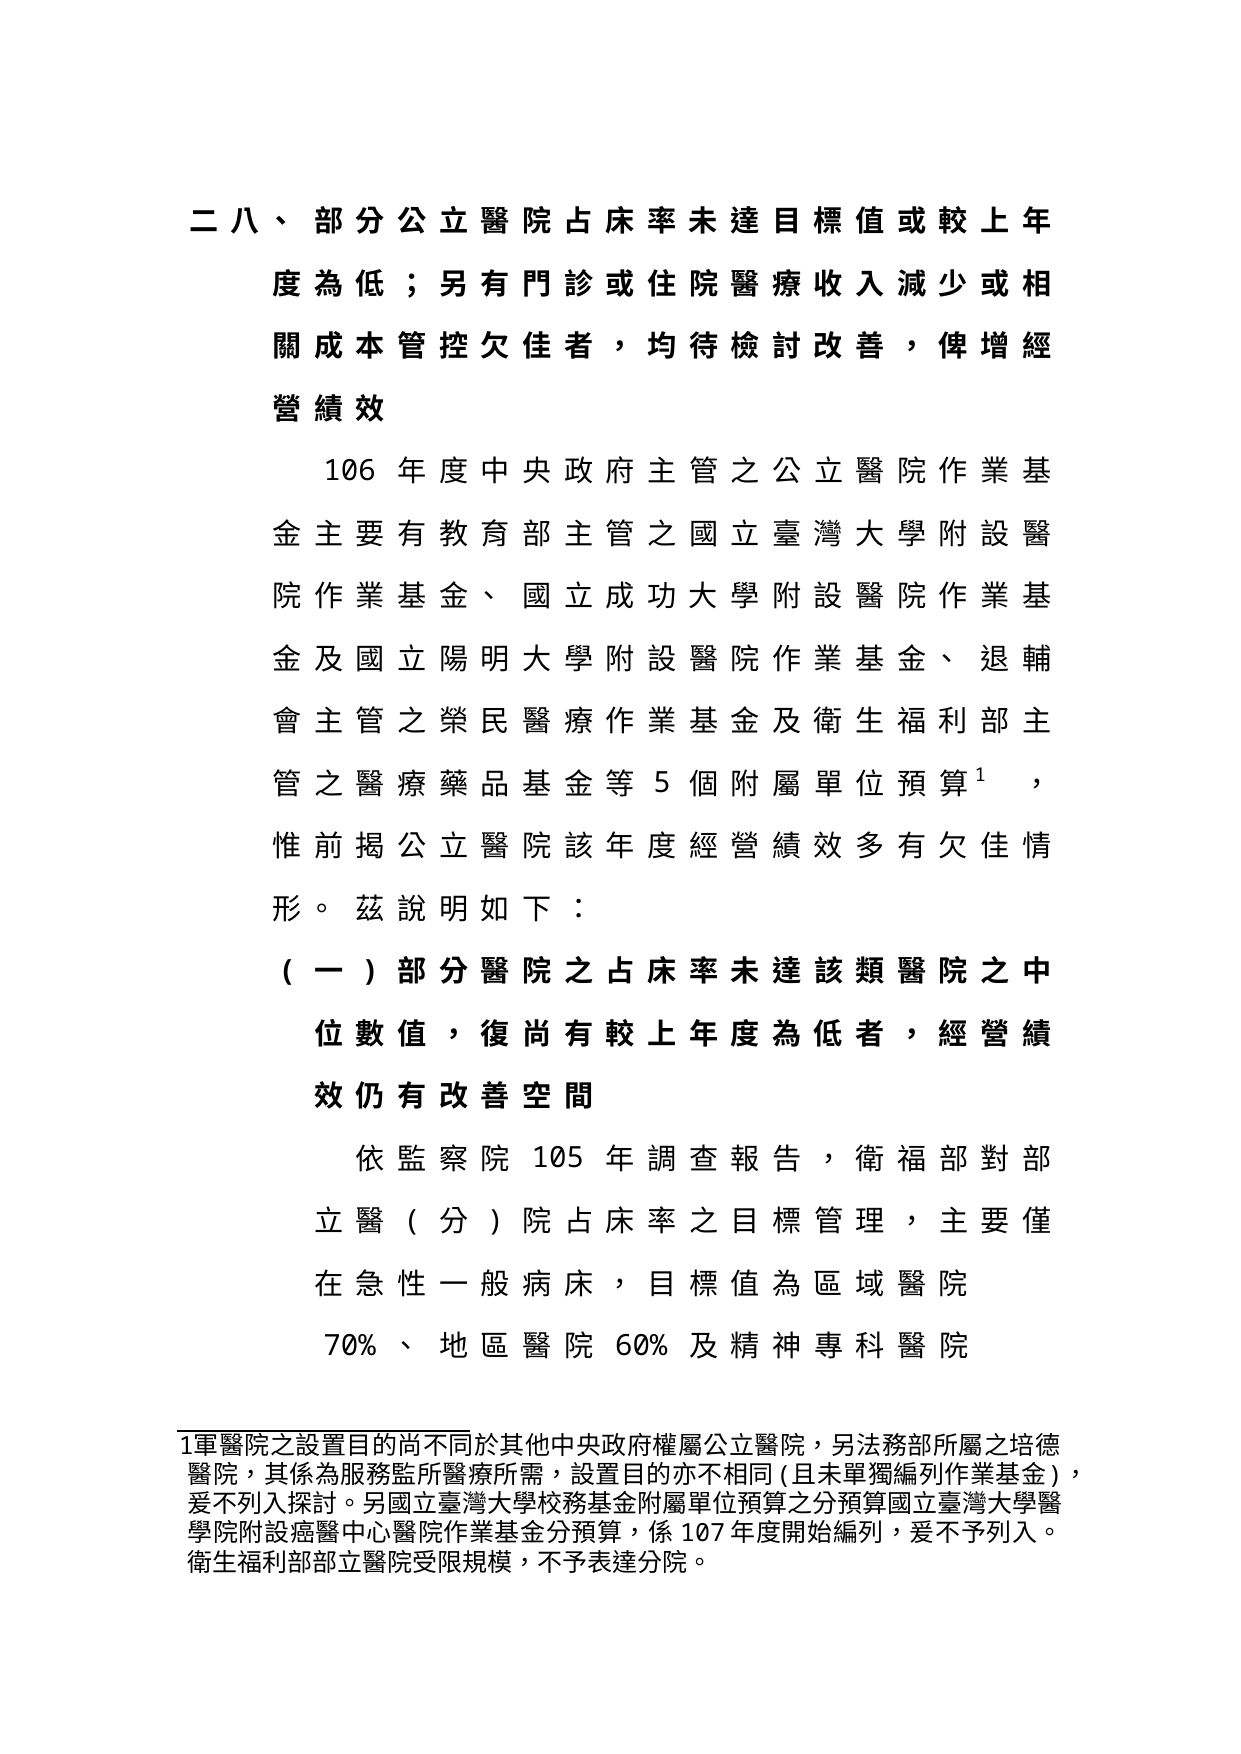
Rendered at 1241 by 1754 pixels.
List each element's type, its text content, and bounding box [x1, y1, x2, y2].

text (一)部分醫院之占床率未達該類醫院之中位數值，復尚有較上年度為低者，經營績效仍有改善空間 [242, 927, 1058, 1115]
text 軍醫院之設置目的尚不同於其他中央政府權屬公立醫院，另法務部所屬之培德醫院，其係為服務監所醫療所需，設置目的亦不相同(且未單獨編列作業基金)，爰不列入探討。另國立臺灣大學校務基金附屬單位預算之分預算國立臺灣大學醫學院附設癌醫中心醫院作業基金分預算，係107年度開始編列，爰不予列入。衛生福利部部立醫院受限規模，不予表達分院。 [179, 1431, 1063, 1577]
text 依監察院105年調查報告，衛福部對部立醫(分)院占床率之目標管理，主要僅在急性一般病床，目標值為區域醫院70%、地區醫院60%及精神專科醫院90%；另依健保署提供之所有醫院106年度占床率中位數值，醫學中心為87.3%、區域醫院為65.4%及地區醫院則為44.3%等。查106年度6家醫學中心急性一般病床占床率未達前揭中位數值者為臺大兒醫(69.72%)、高雄榮總(75.23%)及臺北榮總(82%)計3家，經營績效尚待提升。而18家區域醫院中，未達目標值者有退輔會主管者2家及衛福部主管者7家計9家醫(分)院，其中低於中位數值者計有退輔會主管者2家及衛福部主管者5家計7家醫(分）院，相關經營績效尚待檢討改善。另27家地區醫院中，未達目標值者為教育部主管者4家、退輔會主管者5家，衛福部主管者8家合計17家醫(分)院；而其中未達中位數值者為教育部主管者2家、退輔會主管者1家及衛福部主管者3家，計6家醫(分）院，經營績效欠佳。復查未達目標值之臺大兒醫、臺大竹東分院、北榮鳳林分院、北榮臺東分院、高榮臺南分院、中榮灣橋分院、衛福部嘉義醫院、朴子醫院等8家之106年度占床率尚較上年度下降8%以上，經營績效容待提升，允宜請各主管機關加強督導並研謀改善(詳附表1)。 [271, 1115, 1058, 1365]
text 二八、部分公立醫院占床率未達目標值或較上年度為低；另有門診或住院醫療收入減少或相關成本管控欠佳者，均待檢討改善，俾增經營績效 [183, 177, 1058, 427]
text 106年度中央政府主管之公立醫院作業基金主要有教育部主管之國立臺灣大學附設醫院作業基金、國立成功大學附設醫院作業基金及國立陽明大學附設醫院作業基金、退輔會主管之榮民醫療作業基金及衛生福利部主管之醫療藥品基金等5個附屬單位預算，惟前揭公立醫院該年度經營績效多有欠佳情形。茲說明如下： [242, 427, 1058, 927]
